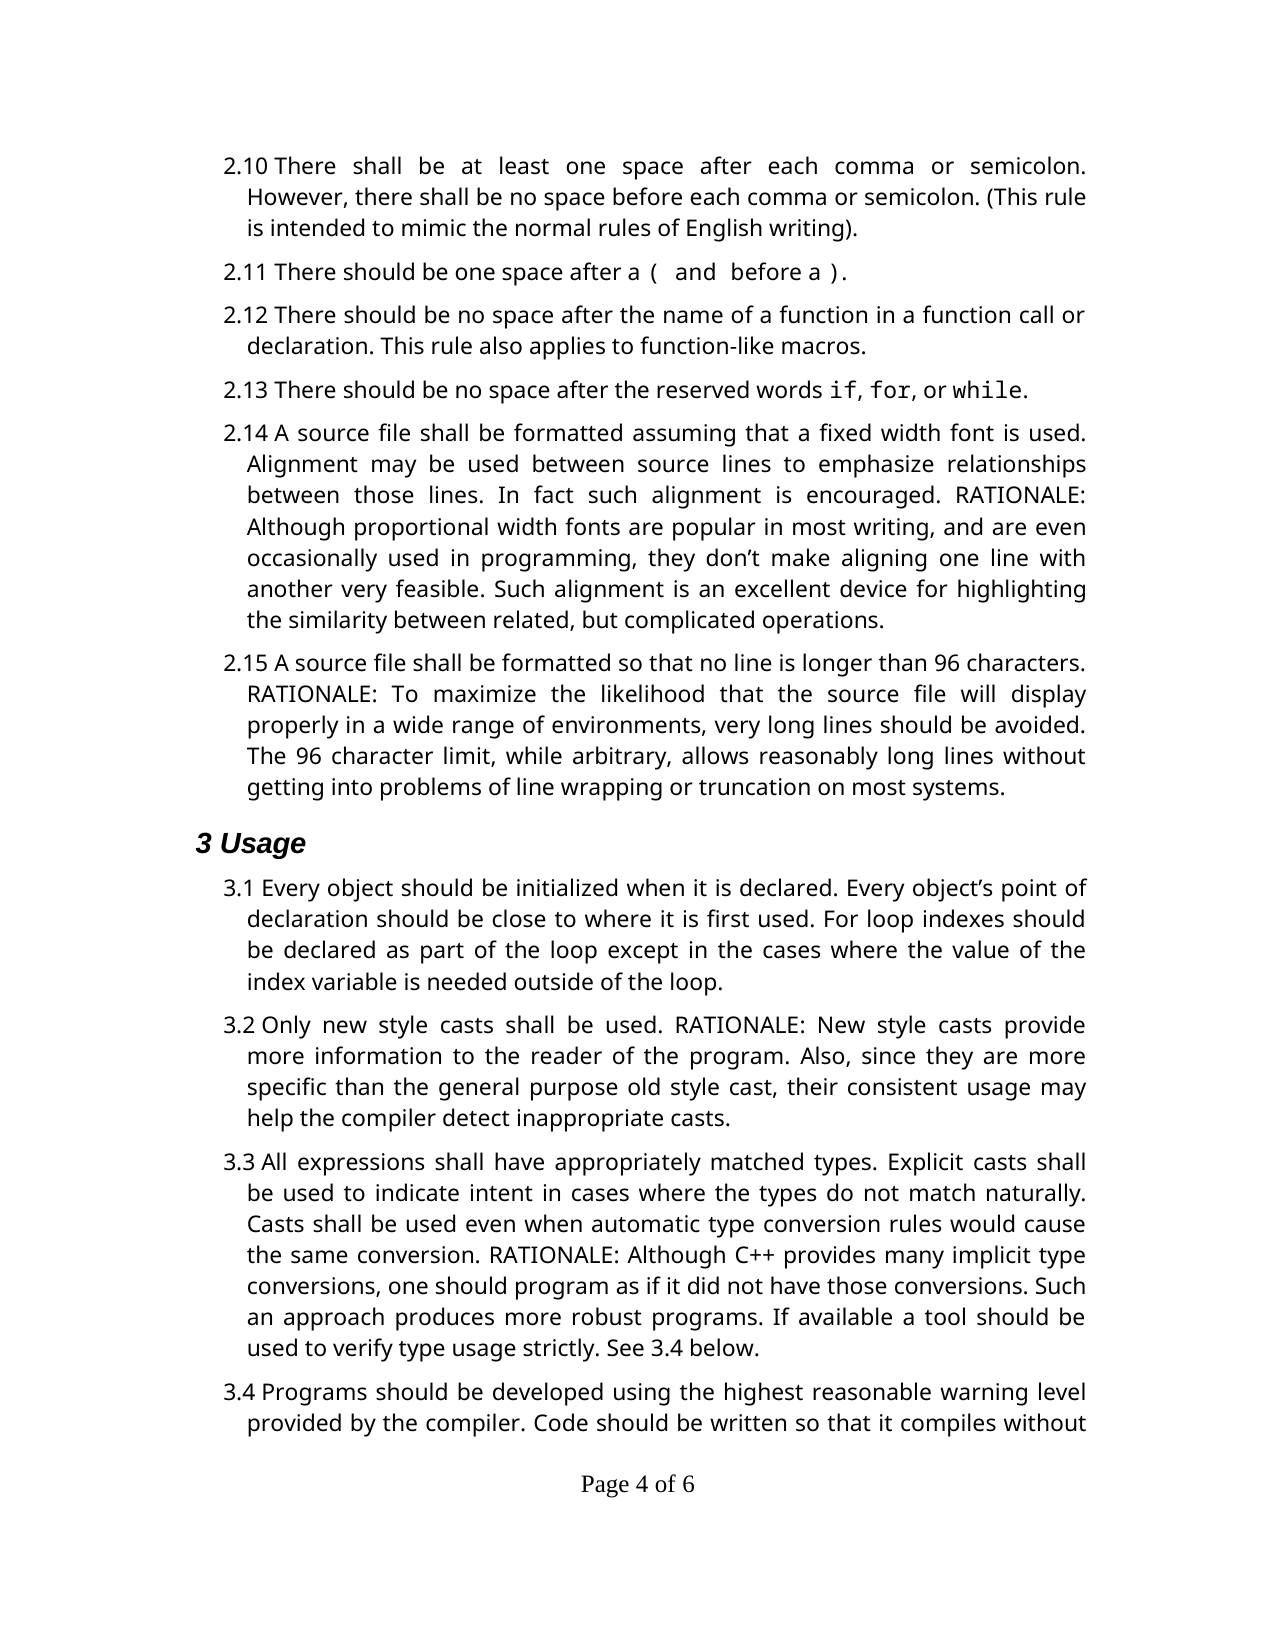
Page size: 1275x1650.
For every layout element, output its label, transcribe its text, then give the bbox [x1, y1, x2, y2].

list A source file shall be formatted so that no line is longer than 96 characters. RATIONALE: To maximize the likelihood that the source file will display properly in a wide range of environments, very long lines should be avoided. The 96 character limit, while arbitrary, allows reasonably long lines without getting into problems of line wrapping or truncation on most systems. [217, 647, 1087, 802]
list A source file shall be formatted assuming that a fixed width font is used. Alignment may be used between source lines to emphasize relationships between those lines. In fact such alignment is encouraged. RATIONALE: Although proportional width fonts are popular in most writing, and are even occasionally used in programming, they don’t make aligning one line with another very feasible. Such alignment is an excellent device for highlighting the similarity between related, but complicated operations. [217, 417, 1087, 634]
list There shall be at least one space after each comma or semicolon. However, there shall be no space before each comma or semicolon. (This rule is intended to mimic the normal rules of English writing). [217, 150, 1087, 243]
list Every object should be initialized when it is declared. Every object’s point of declaration should be close to where it is first used. For loop indexes should be declared as part of the loop except in the cases where the value of the index variable is needed outside of the loop. [217, 872, 1087, 996]
list Only new style casts shall be used. RATIONALE: New style casts provide more information to the reader of the program. Also, since they are more specific than the general purpose old style cast, their consistent usage may help the compiler detect inappropriate casts. [217, 1009, 1087, 1133]
list There should be no space after the name of a function in a function call or declaration. This rule also applies to function-like macros. [217, 299, 1087, 361]
list There should be no space after the reserved words if, for, or while. [217, 374, 1087, 405]
list All expressions shall have appropriately matched types. Explicit casts shall be used to indicate intent in cases where the types do not match naturally. Casts shall be used even when automatic type conversion rules would cause the same conversion. RATIONALE: Although C++ provides many implicit type conversions, one should program as if it did not have those conversions. Such an approach produces more robust programs. If available a tool should be used to verify type usage strictly. See 3.4 below. [217, 1146, 1087, 1363]
subtitle Usage [187, 827, 1087, 860]
list There should be one space after a ( and before a ). [217, 256, 1087, 287]
list Programs should be developed using the highest reasonable warning level provided by the compiler. Code should be written so that it compiles without [217, 1375, 1087, 1437]
